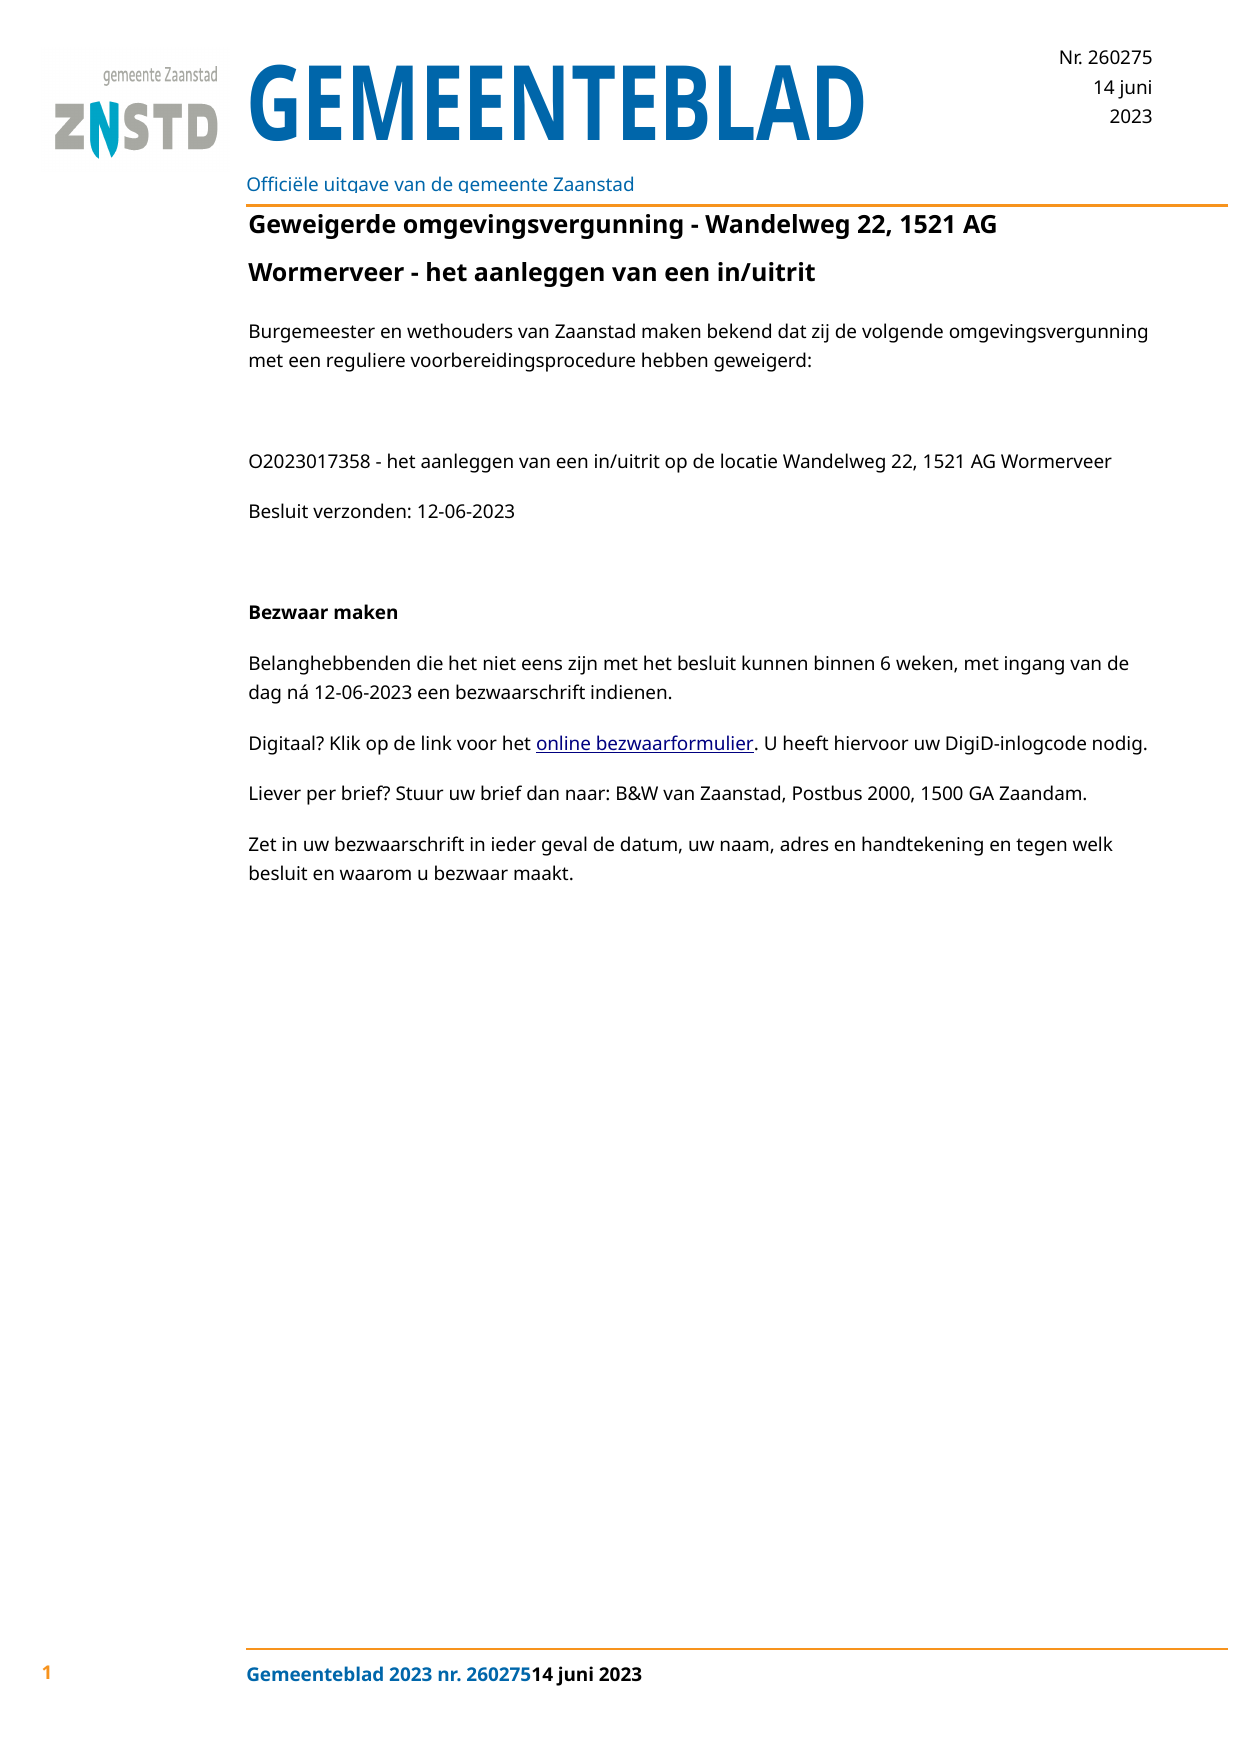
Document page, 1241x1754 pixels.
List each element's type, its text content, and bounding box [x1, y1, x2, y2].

text Burgemeester en wethouders van Zaanstad maken bekend dat zij de volgende omgevingsvergunning met een reguliere voorbereidingsprocedure hebben geweigerd: [248, 318, 1152, 373]
text Zet in uw bezwaarschrift in ieder geval de datum, uw naam, adres en handtekening en tegen welk besluit en waarom u bezwaar maakt. [248, 831, 1152, 886]
picture [41, 47, 231, 172]
text O2023017358 - het aanleggen van een in/uitrit op de locatie Wandelweg 22, 1521 AG Wormerveer [248, 448, 1152, 474]
text Liever per brief? Stuur uw brief dan naar: B&W van Zaanstad, Postbus 2000, 1500 GA Zaandam. [248, 780, 1152, 806]
text Besluit verzonden: 12-06-2023 [248, 499, 1152, 524]
text Digitaal? Klik op de link voor het online bezwaarformulier. U heeft hiervoor uw DigiD-inlogcode nodig. [248, 730, 1152, 756]
text Geweigerde omgevingsvergunning - Wandelweg 22, 1521 AG Wormerveer - het aanleggen van een in/uitrit [248, 207, 1152, 288]
text Belanghebbenden die het niet eens zijn met het besluit kunnen binnen 6 weken, met ingang van de dag ná 12-06-2023 een bezwaarschrift indienen. [248, 650, 1152, 705]
text Bezwaar maken [248, 599, 1152, 625]
